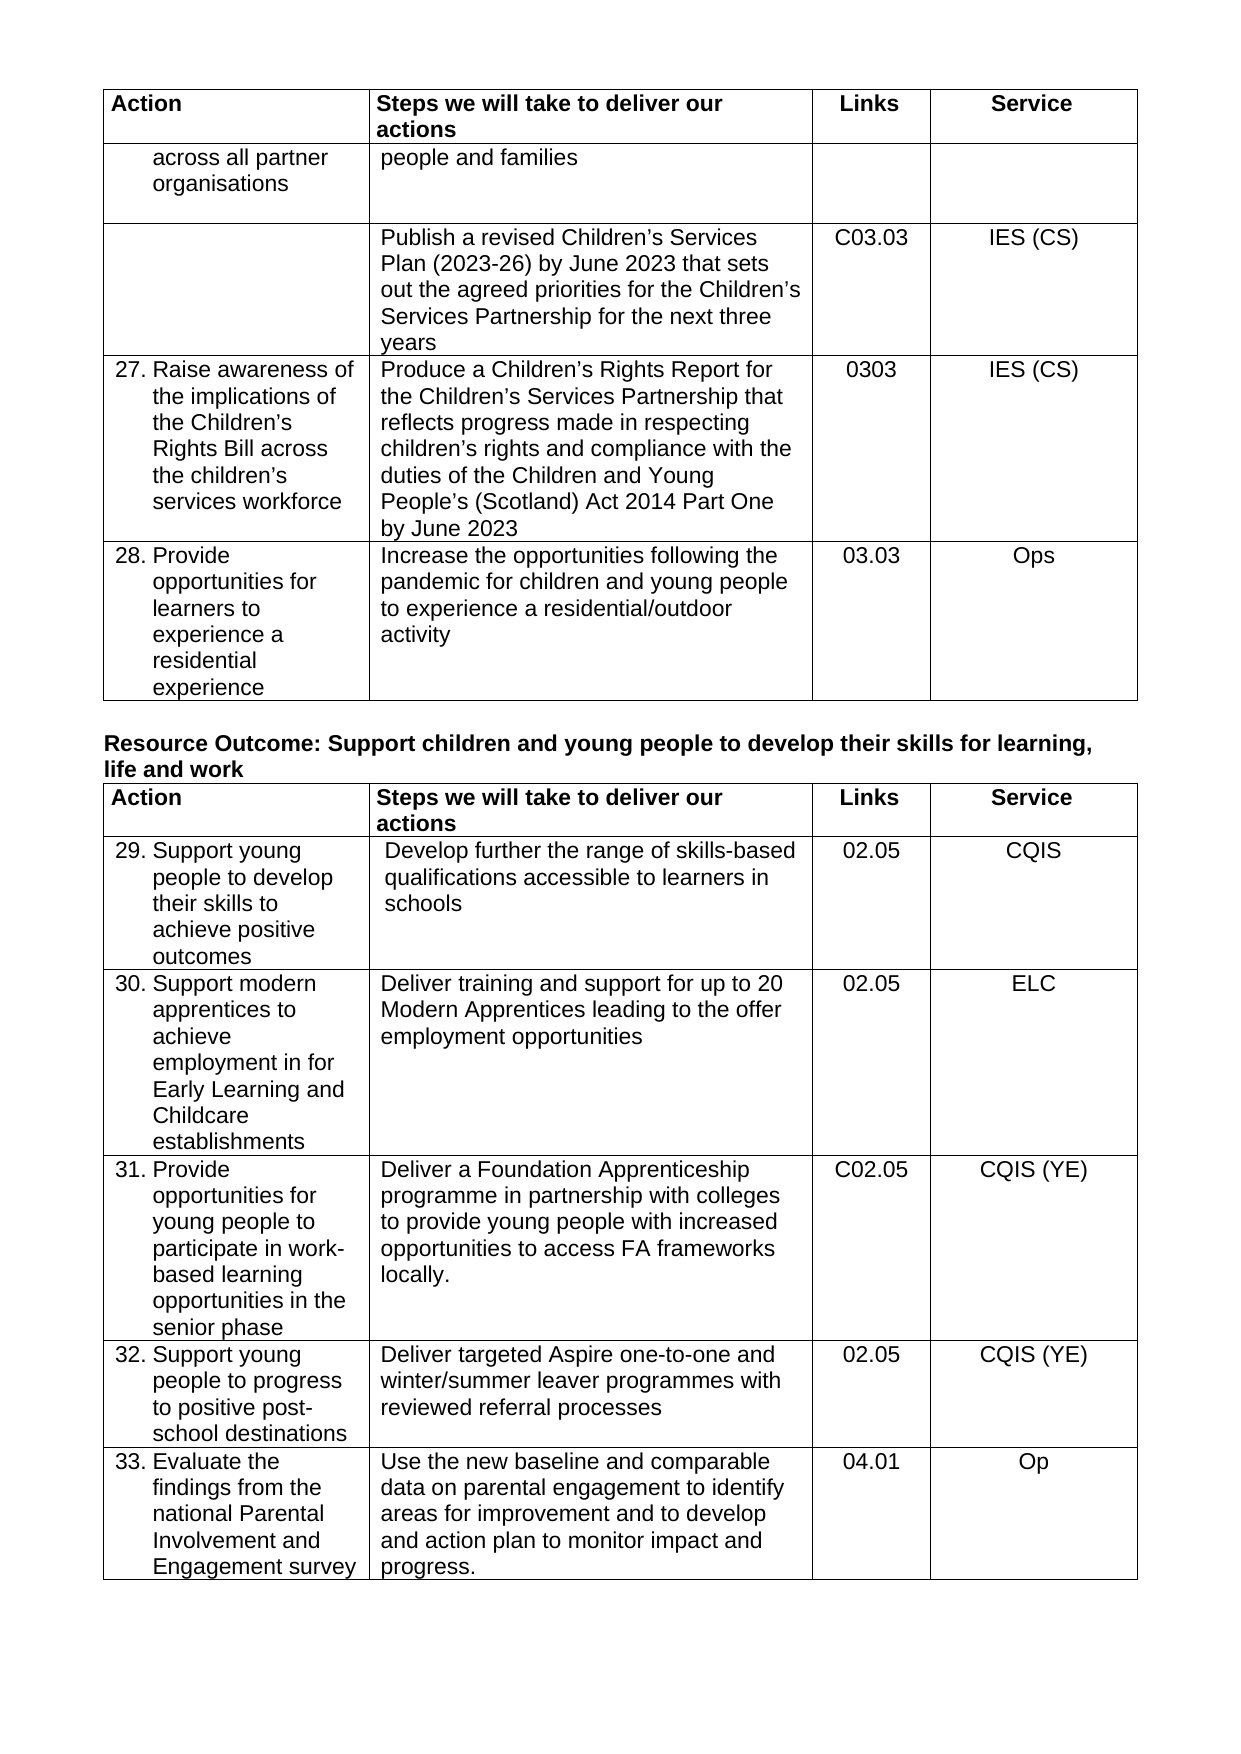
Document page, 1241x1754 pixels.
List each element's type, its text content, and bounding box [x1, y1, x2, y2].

table_cell Increase the opportunities following the pandemic for children and young people to experience a residential/outdoor activity [370, 542, 812, 700]
table_cell Support young people to develop their skills to achieve positive outcomes [104, 837, 369, 969]
table_cell 0303 [813, 356, 930, 541]
table_cell Support young people to progress to positive post-school destinations [104, 1341, 369, 1447]
table_header Action [104, 784, 369, 836]
table_header Steps we will take to deliver our actions [370, 90, 812, 142]
table_cell Evaluate the findings from the national Parental Involvement and Engagement survey [104, 1448, 369, 1579]
table_cell Use the new baseline and comparable data on parental engagement to identify areas for improvement and to develop and action plan to monitor impact and progress. [370, 1448, 812, 1579]
table_header Steps we will take to deliver our actions [370, 784, 812, 836]
table_cell Support modern apprentices to achieve employment in for Early Learning and Childcare establishments [104, 970, 369, 1154]
table_cell Provide opportunities for young people to participate in work-based learning opportunities in the senior phase [104, 1156, 369, 1340]
table_cell Provide opportunities for learners to experience a residential experience [104, 542, 369, 700]
table_cell 02.05 [813, 837, 930, 969]
table_cell Deliver training and support for up to 20 Modern Apprentices leading to the offer employment opportunities [370, 970, 812, 1154]
table_cell Ops [931, 542, 1137, 700]
text Resource Outcome: Support children and young people to develop their skills for learning, life and work [103, 730, 1122, 782]
table_cell Op [931, 1448, 1137, 1579]
table_cell Publish a revised Children’s Services Plan (2023-26) by June 2023 that sets out the agreed priorities for the Children’s Services Partnership for the next three years [370, 224, 812, 355]
table_cell Raise awareness of the implications of the Children’s Rights Bill across the children’s services workforce [104, 356, 369, 541]
table_cell CQIS (YE) [931, 1341, 1137, 1447]
table_cell IES (CS) [931, 356, 1137, 541]
table_cell [931, 144, 1137, 222]
table_cell ELC [931, 970, 1137, 1154]
table_cell 03.03 [813, 542, 930, 700]
table_header Service [931, 784, 1137, 836]
table_header Action [104, 90, 369, 142]
table_cell Deliver a Foundation Apprenticeship programme in partnership with colleges to provide young people with increased opportunities to access FA frameworks locally. [370, 1156, 812, 1340]
table_header Service [931, 90, 1137, 142]
table_cell C03.03 [813, 224, 930, 355]
table_cell [104, 224, 369, 355]
table_cell across all partner organisations [104, 144, 369, 222]
table_cell 02.05 [813, 970, 930, 1154]
table_cell Develop further the range of skills-based qualifications accessible to learners in schools [370, 837, 812, 969]
table_cell C02.05 [813, 1156, 930, 1340]
table_cell Deliver targeted Aspire one-to-one and winter/summer leaver programmes with reviewed referral processes [370, 1341, 812, 1447]
table_cell people and families [370, 144, 812, 222]
table_cell CQIS (YE) [931, 1156, 1137, 1340]
table_cell 02.05 [813, 1341, 930, 1447]
table_header Links [813, 90, 930, 142]
table_cell 04.01 [813, 1448, 930, 1579]
table_cell CQIS [931, 837, 1137, 969]
table_cell Produce a Children’s Rights Report for the Children’s Services Partnership that reflects progress made in respecting children’s rights and compliance with the duties of the Children and Young People’s (Scotland) Act 2014 Part One by June 2023 [370, 356, 812, 541]
table_cell [813, 144, 930, 222]
table_header Links [813, 784, 930, 836]
table_cell IES (CS) [931, 224, 1137, 355]
